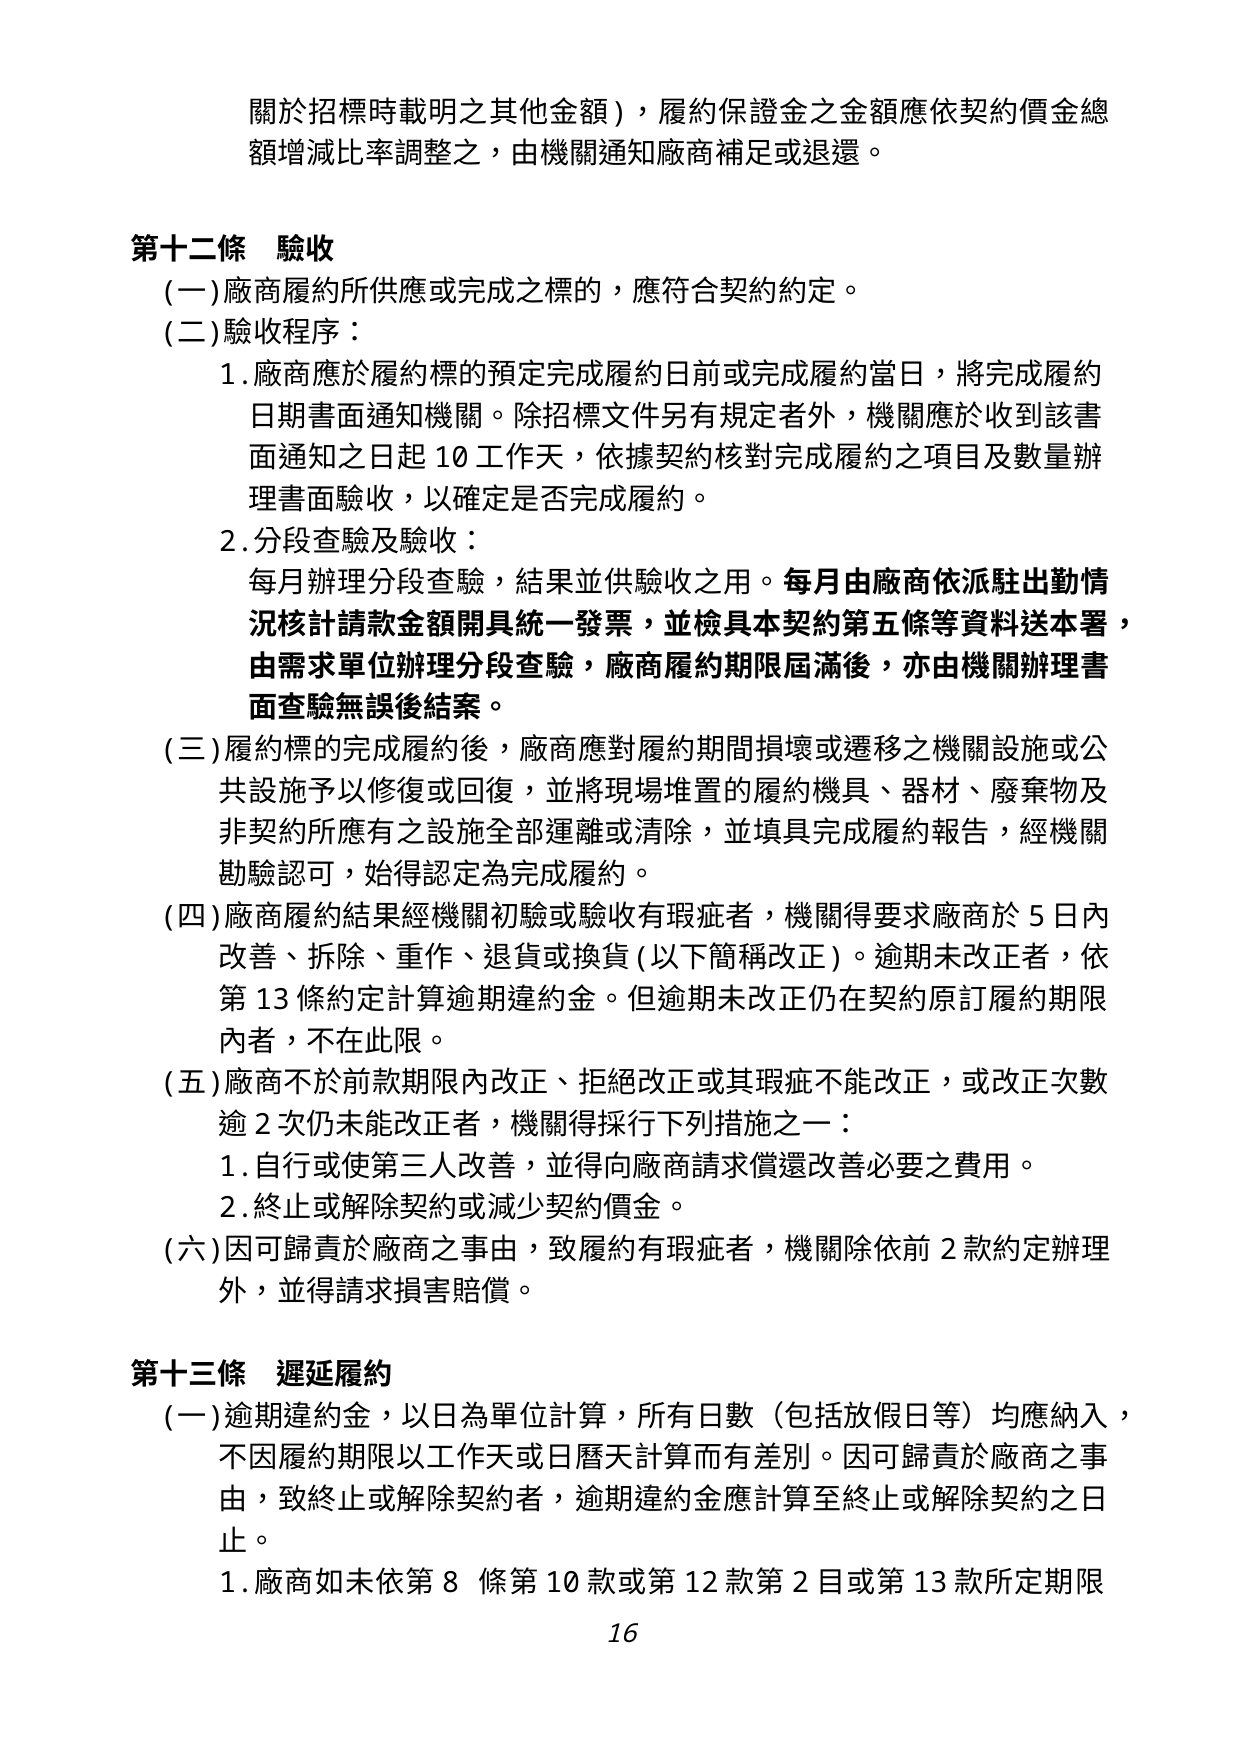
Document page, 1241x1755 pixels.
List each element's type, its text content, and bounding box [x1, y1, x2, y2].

text 關於招標時載明之其他金額)，履約保證金之金額應依契約價金總額增減比率調整之，由機關通知廠商補足或退還。 [159, 89, 1110, 172]
text (三)履約標的完成履約後，廠商應對履約期間損壞或遷移之機關設施或公共設施予以修復或回復，並將現場堆置的履約機具、器材、廢棄物及非契約所應有之設施全部運離或清除，並填具完成履約報告，經機關勘驗認可，始得認定為完成履約。 [159, 726, 1110, 893]
text 1.廠商應於履約標的預定完成履約日前或完成履約當日，將完成履約日期書面通知機關。除招標文件另有規定者外，機關應於收到該書面通知之日起10工作天，依據契約核對完成履約之項目及數量辦理書面驗收，以確定是否完成履約。 [218, 351, 1104, 518]
text 2.終止或解除契約或減少契約價金。 [218, 1184, 1104, 1226]
text 第十三條 遲延履約 [130, 1351, 1110, 1393]
text (一)廠商履約所供應或完成之標的，應符合契約約定。 [159, 268, 1110, 309]
text (五)廠商不於前款期限內改正、拒絕改正或其瑕疵不能改正，或改正次數逾2次仍未能改正者，機關得採行下列措施之一： [159, 1059, 1110, 1143]
text 第十二條 驗收 [130, 226, 1110, 268]
text (四)廠商履約結果經機關初驗或驗收有瑕疵者，機關得要求廠商於5日內改善、拆除、重作、退貨或換貨(以下簡稱改正)。逾期未改正者，依第13條約定計算逾期違約金。但逾期未改正仍在契約原訂履約期限內者，不在此限。 [159, 893, 1110, 1059]
text 1.廠商如未依第8 條第10款或第12款第2目或第13款所定期限 [218, 1559, 1104, 1601]
text 2.分段查驗及驗收： [218, 518, 1104, 559]
text (二)驗收程序： [159, 309, 1110, 351]
text 1.自行或使第三人改善，並得向廠商請求償還改善必要之費用。 [218, 1143, 1104, 1184]
text (一)逾期違約金，以日為單位計算，所有日數（包括放假日等）均應納入，不因履約期限以工作天或日曆天計算而有差別。因可歸責於廠商之事由，致終止或解除契約者，逾期違約金應計算至終止或解除契約之日止。 [159, 1393, 1110, 1559]
text 每月辦理分段查驗，結果並供驗收之用。每月由廠商依派駐出勤情況核計請款金額開具統一發票，並檢具本契約第五條等資料送本署，由需求單位辦理分段查驗，廠商履約期限屆滿後，亦由機關辦理書面查驗無誤後結案。 [248, 559, 1110, 726]
text (六)因可歸責於廠商之事由，致履約有瑕疵者，機關除依前2款約定辦理外，並得請求損害賠償。 [159, 1226, 1110, 1309]
